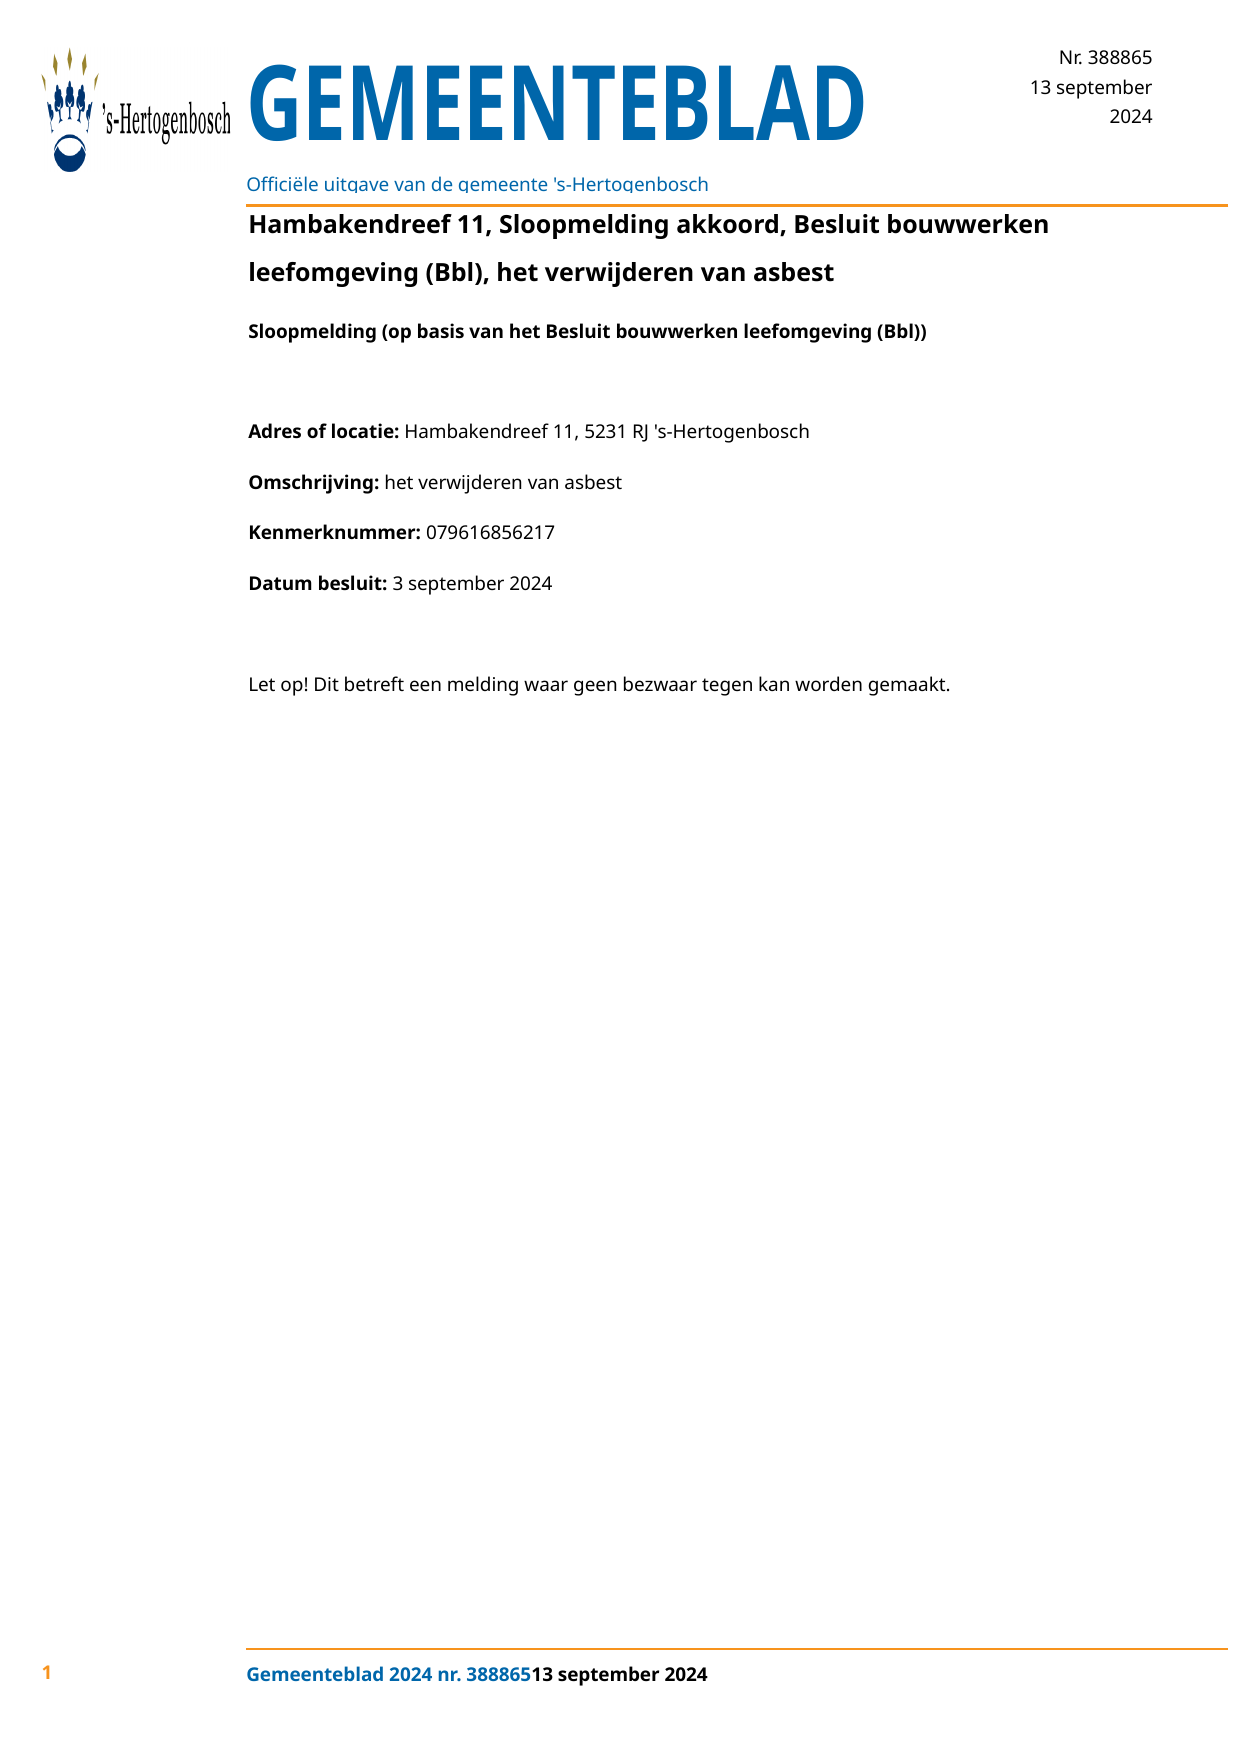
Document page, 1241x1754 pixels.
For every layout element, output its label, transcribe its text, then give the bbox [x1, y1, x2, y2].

text Datum besluit: 3 september 2024 [248, 570, 1152, 596]
text Hambakendreef 11, Sloopmelding akkoord, Besluit bouwwerken leefomgeving (Bbl), het verwijderen van asbest [248, 207, 1152, 288]
text Kenmerknummer: 079616856217 [248, 519, 1152, 545]
text Omschrijving: het verwijderen van asbest [248, 469, 1152, 495]
text Adres of locatie: Hambakendreef 11, 5231 RJ 's-Hertogenbosch [248, 419, 1152, 444]
text Sloopmelding (op basis van het Besluit bouwwerken leefomgeving (Bbl)) [248, 318, 1152, 344]
text Let op! Dit betreft een melding waar geen bezwaar tegen kan worden gemaakt. [248, 671, 1152, 697]
picture [41, 47, 231, 172]
